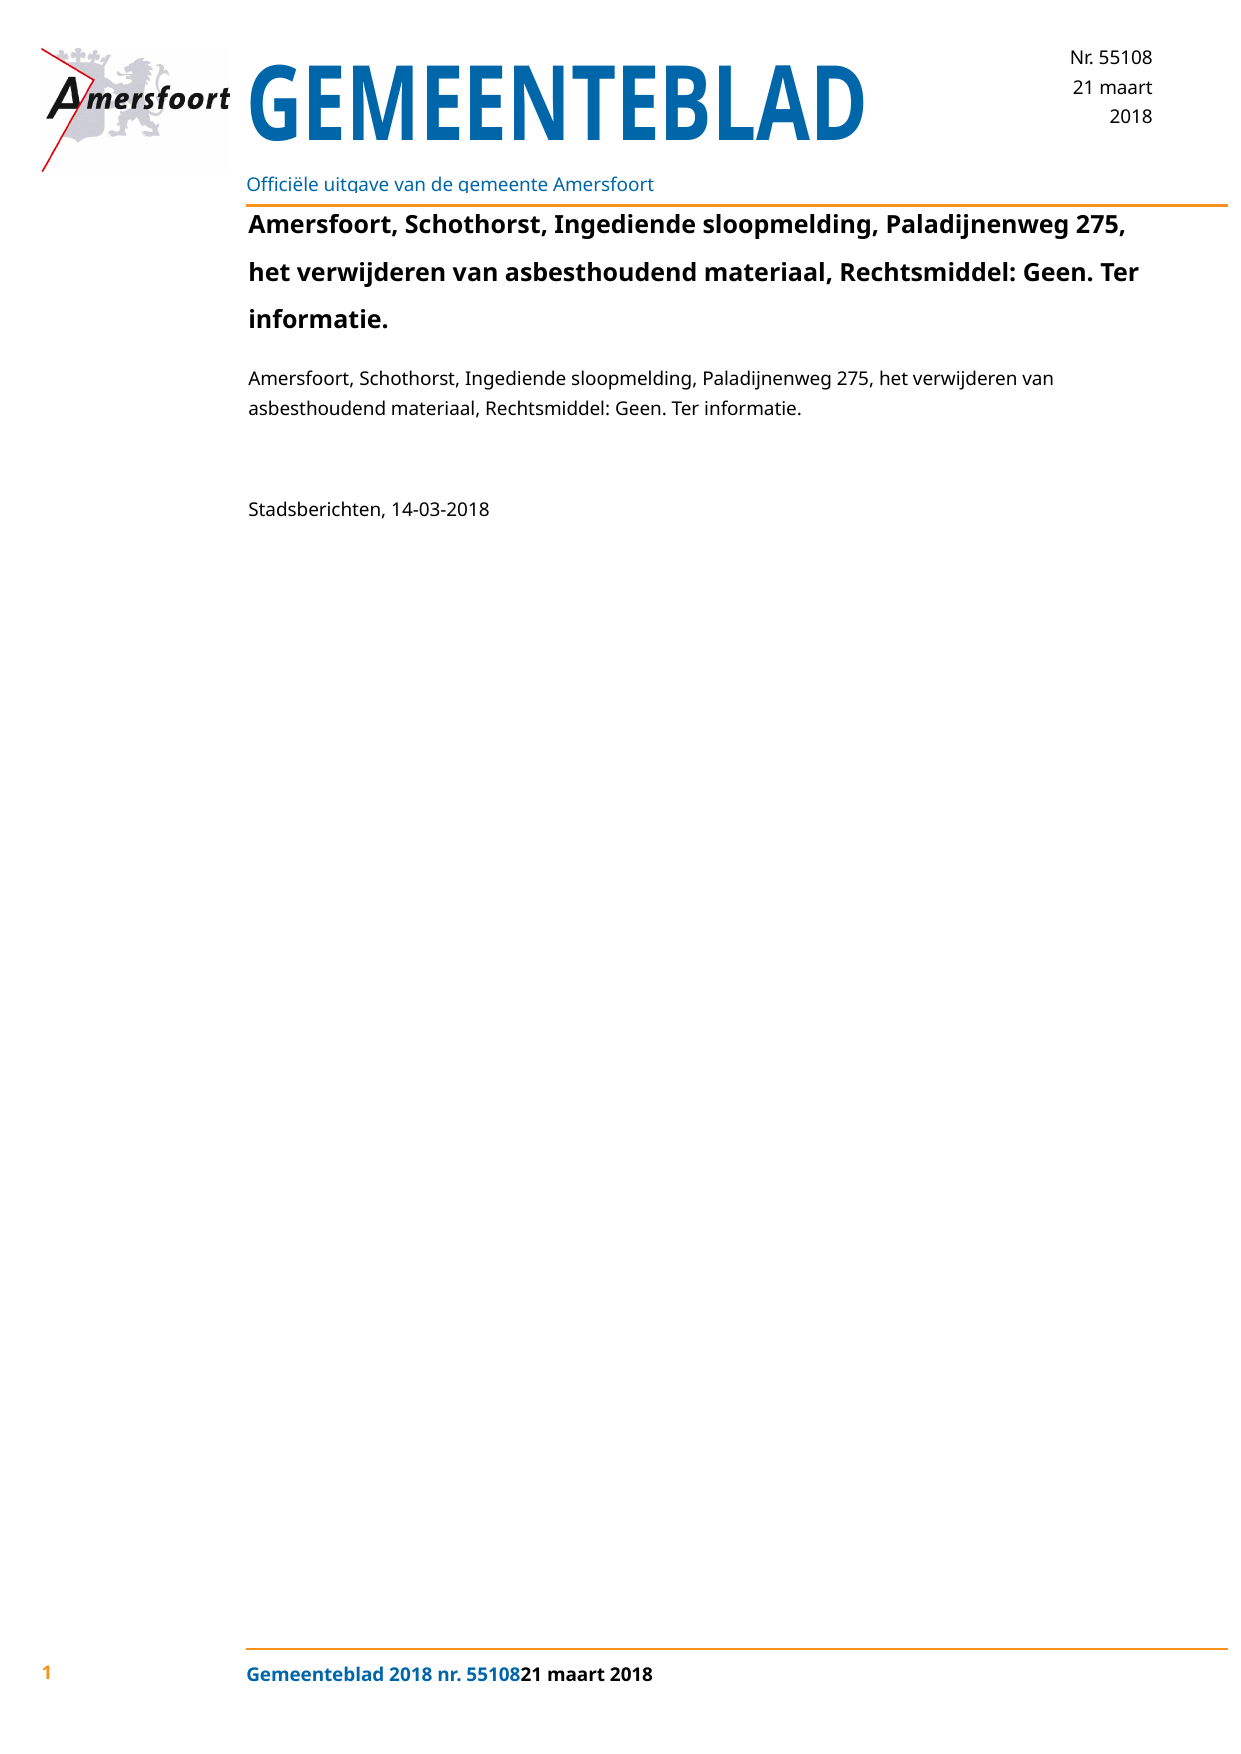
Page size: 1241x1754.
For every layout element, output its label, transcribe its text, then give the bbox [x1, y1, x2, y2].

text Stadsberichten, 14-03-2018 [248, 496, 1152, 522]
text Amersfoort, Schothorst, Ingediende sloopmelding, Paladijnenweg 275, het verwijderen van asbesthoudend materiaal, Rechtsmiddel: Geen. Ter informatie. [248, 366, 1152, 421]
text Amersfoort, Schothorst, Ingediende sloopmelding, Paladijnenweg 275, het verwijderen van asbesthoudend materiaal, Rechtsmiddel: Geen. Ter informatie. [248, 207, 1152, 336]
picture [41, 47, 231, 172]
